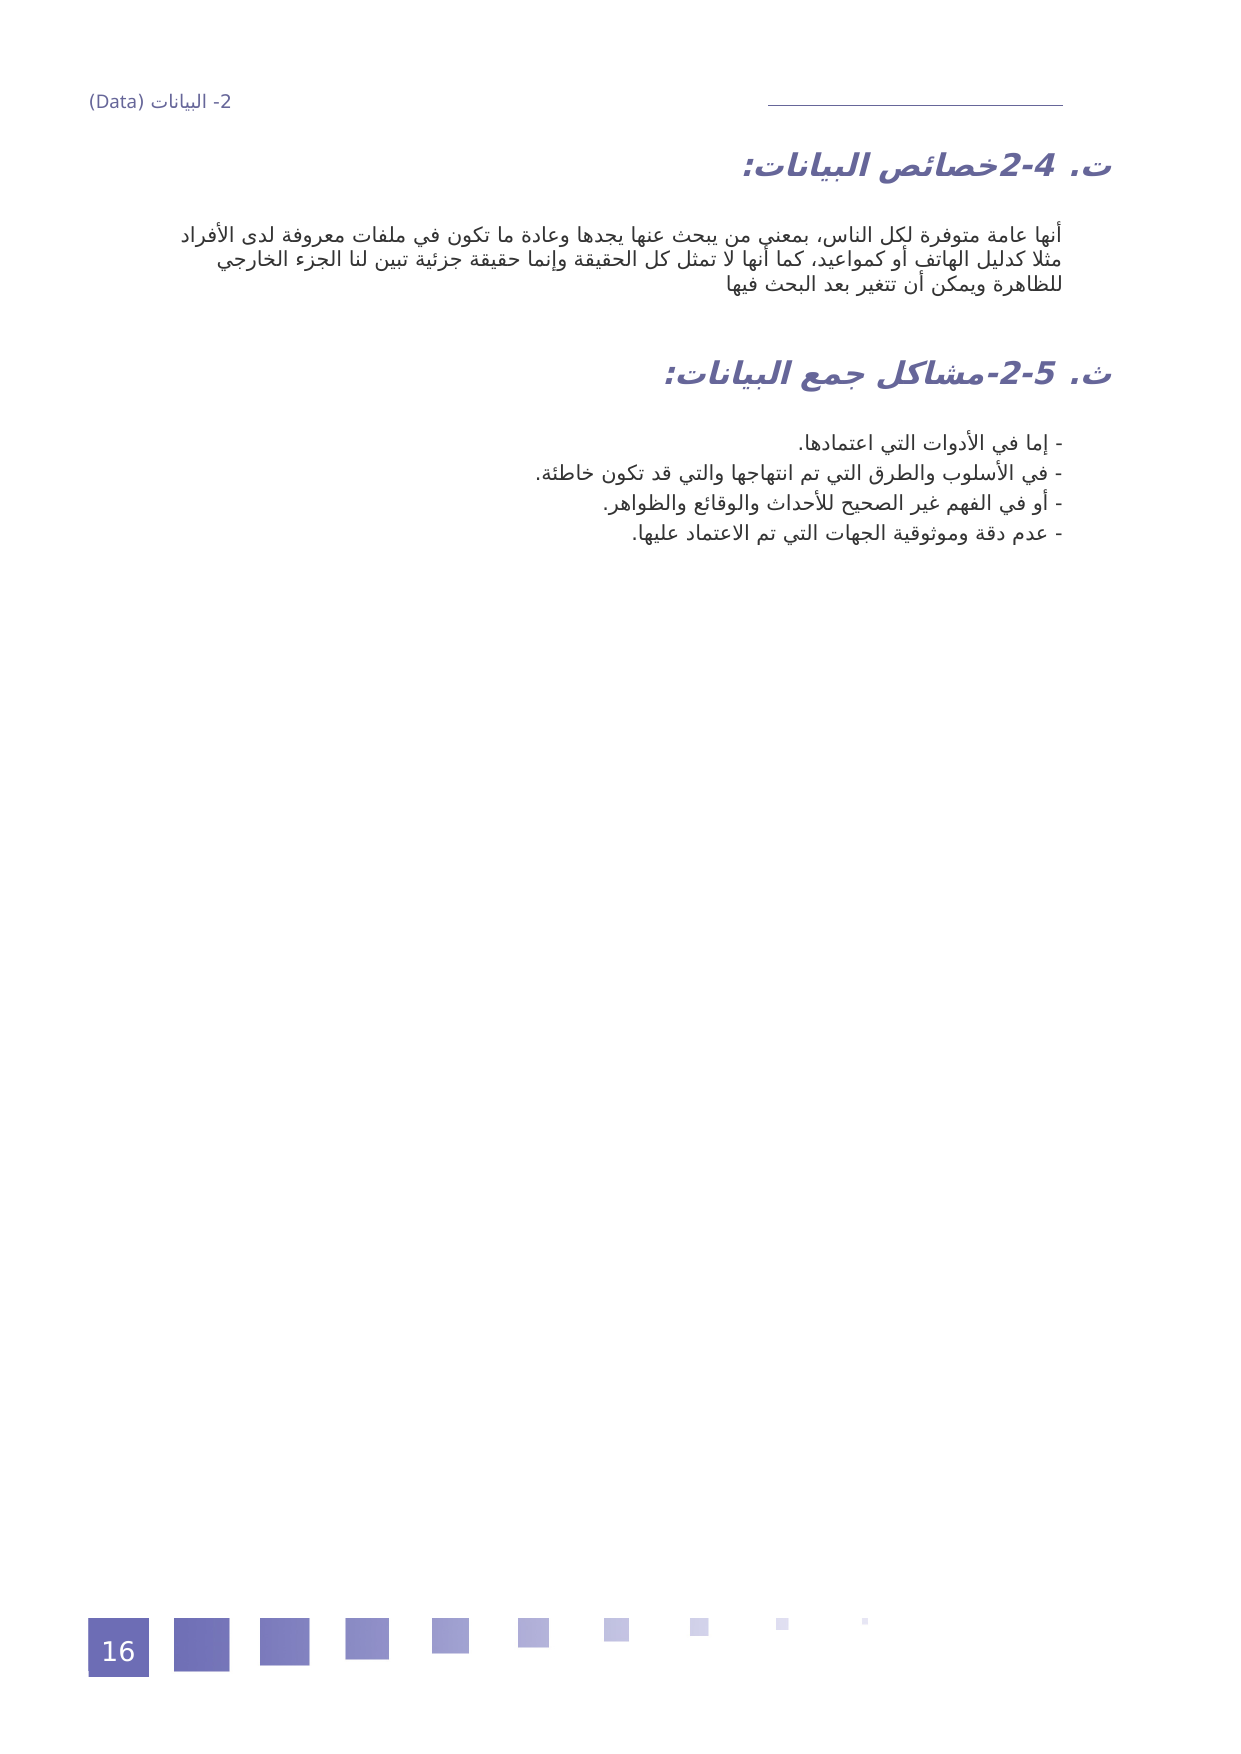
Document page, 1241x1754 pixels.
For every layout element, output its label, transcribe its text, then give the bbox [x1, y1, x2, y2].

title 2-4خصائص البيانات: [177, 124, 1122, 184]
text - أو في الفهم غير الصحيح للأحداث والوقائع والظواهر. [177, 491, 1063, 515]
picture [88, 1618, 1063, 1677]
text - في الأسلوب والطرق التي تم انتهاجها والتي قد تكون خاطئة. [177, 461, 1063, 485]
text - عدم دقة وموثوقية الجهات التي تم الاعتماد عليها. [177, 521, 1063, 546]
title 2-5-مشاكل جمع البيانات: [177, 355, 1122, 391]
text أنها عامة متوفرة لكل الناس، بمعنى من يبحث عنها يجدها وعادة ما تكون في ملفات معروفة لدى الأفراد مثلا كدليل الهاتف أو كمواعيد، كما أنها لا تمثل كل الحقيقة وإنما حقيقة جزئية تبين لنا الجزء الخارجي للظاهرة ويمكن أن تتغير بعد البحث فيها [177, 223, 1063, 296]
text - إما في الأدوات التي اعتمادها. [177, 431, 1063, 455]
